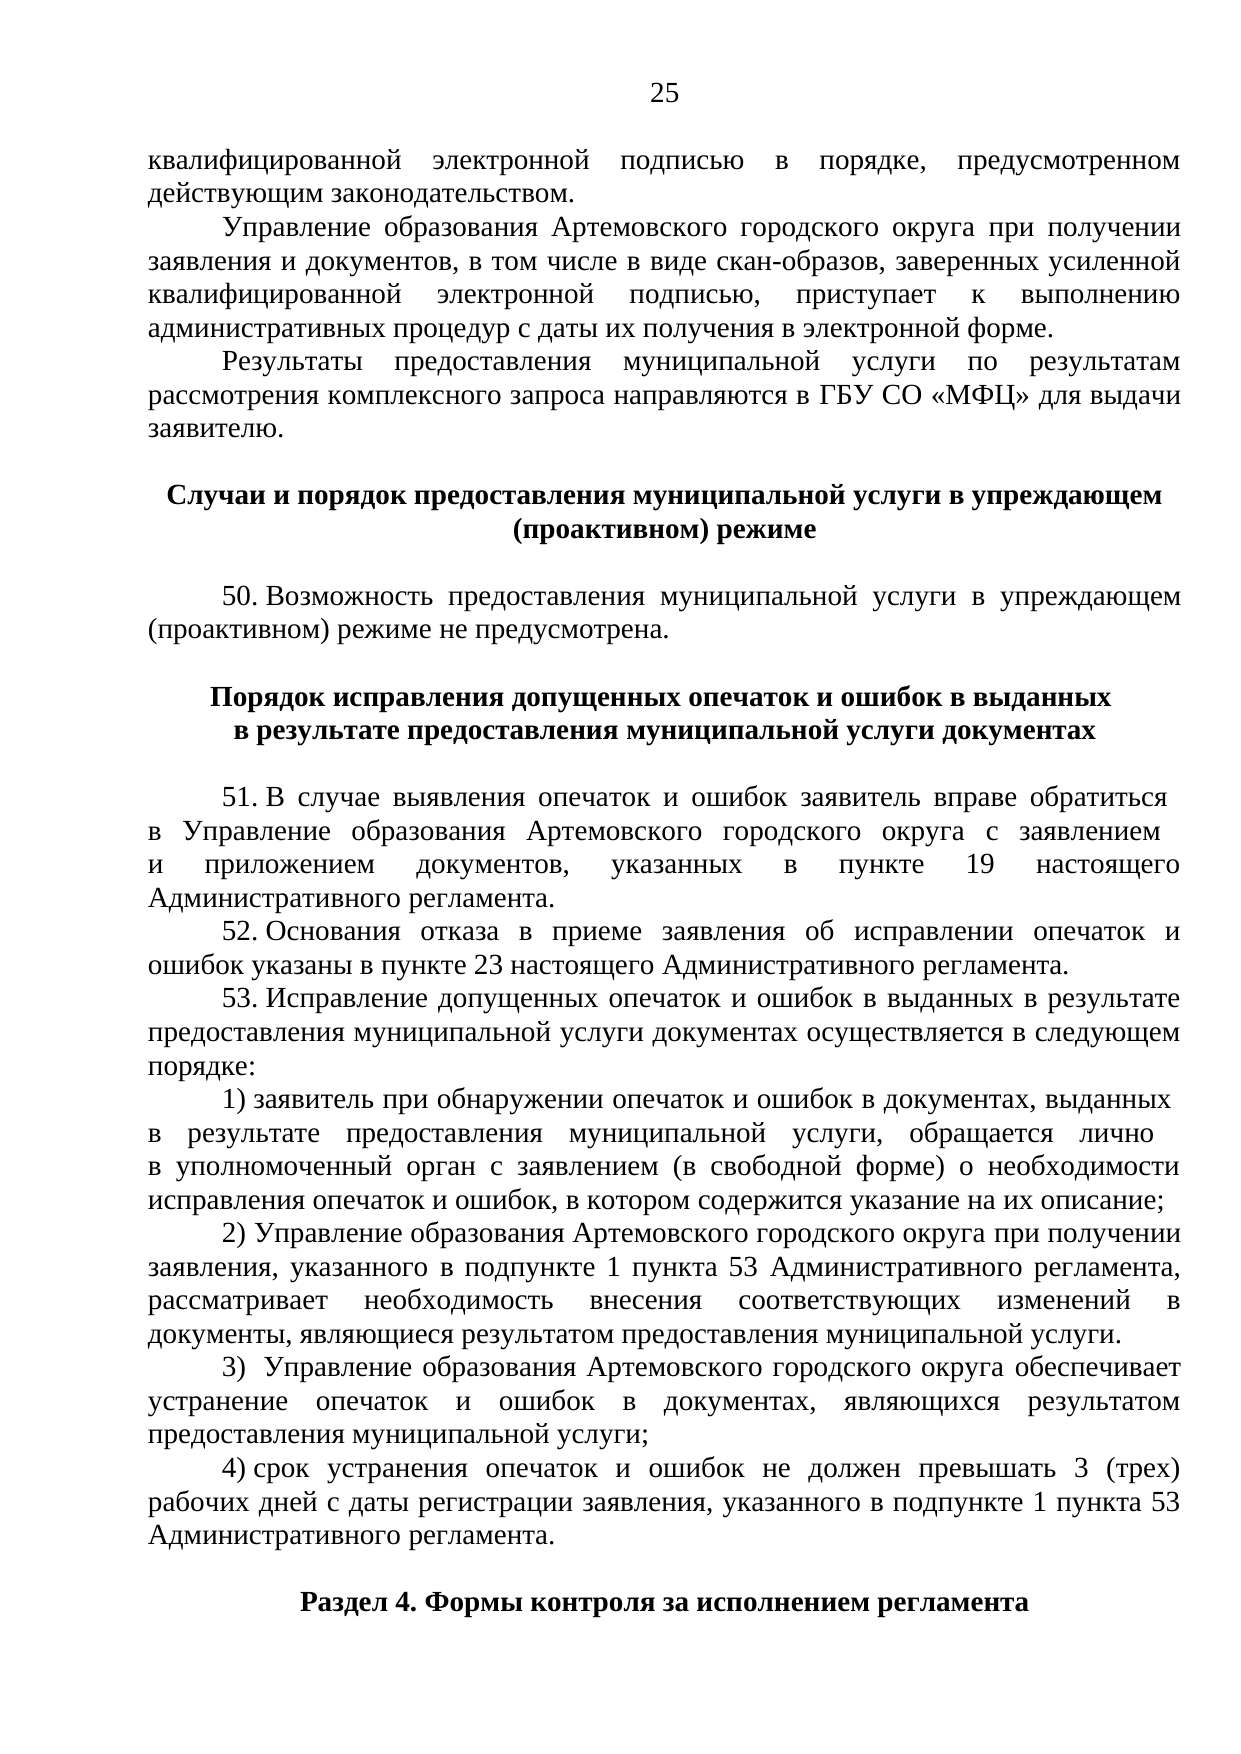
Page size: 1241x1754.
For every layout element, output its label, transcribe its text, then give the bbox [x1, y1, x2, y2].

text 50. Возможность предоставления муниципальной услуги в упреждающем (проактивном) режиме не предусмотрена. [148, 578, 1181, 645]
text 3) Управление образования Артемовского городского округа обеспечивает устранение опечаток и ошибок в документах, являющихся результатом предоставления муниципальной услуги; [148, 1349, 1181, 1450]
text 1) заявитель при обнаружении опечаток и ошибок в документах, выданных в результате предоставления муниципальной услуги, обращается лично в уполномоченный орган с заявлением (в свободной форме) о необходимости исправления опечаток и ошибок, в котором содержится указание на их описание; [148, 1081, 1181, 1215]
text 51. В случае выявления опечаток и ошибок заявитель вправе обратиться в Управление образования Артемовского городского округа с заявлением и приложением документов, указанных в пункте 19 настоящего Административного регламента. [148, 779, 1181, 913]
text 52. Основания отказа в приеме заявления об исправлении опечаток и ошибок указаны в пункте 23 настоящего Административного регламента. [148, 913, 1181, 981]
text Раздел 4. Формы контроля за исполнением регламента [148, 1584, 1181, 1618]
text 2) Управление образования Артемовского городского округа при получении заявления, указанного в подпункте 1 пункта 53 Административного регламента, рассматривает необходимость внесения соответствующих изменений в документы, являющиеся результатом предоставления муниципальной услуги. [148, 1215, 1181, 1349]
text квалифицированной электронной подписью в порядке, предусмотренном действующим законодательством. [148, 142, 1181, 209]
text Случаи и порядок предоставления муниципальной услуги в упреждающем (проактивном) режиме [148, 477, 1181, 544]
text Результаты предоставления муниципальной услуги по результатам рассмотрения комплексного запроса направляются в ГБУ СО «МФЦ» для выдачи заявителю. [148, 343, 1181, 444]
text 4) срок устранения опечаток и ошибок не должен превышать 3 (трех) рабочих дней с даты регистрации заявления, указанного в подпункте 1 пункта 53 Административного регламента. [148, 1450, 1181, 1551]
text Управление образования Артемовского городского округа при получении заявления и документов, в том числе в виде скан-образов, заверенных усиленной квалифицированной электронной подписью, приступает к выполнению административных процедур с даты их получения в электронной форме. [148, 209, 1181, 343]
text Порядок исправления допущенных опечаток и ошибок в выданных в результате предоставления муниципальной услуги документах [148, 679, 1181, 746]
text 53. Исправление допущенных опечаток и ошибок в выданных в результате предоставления муниципальной услуги документах осуществляется в следующем порядке: [148, 981, 1181, 1081]
